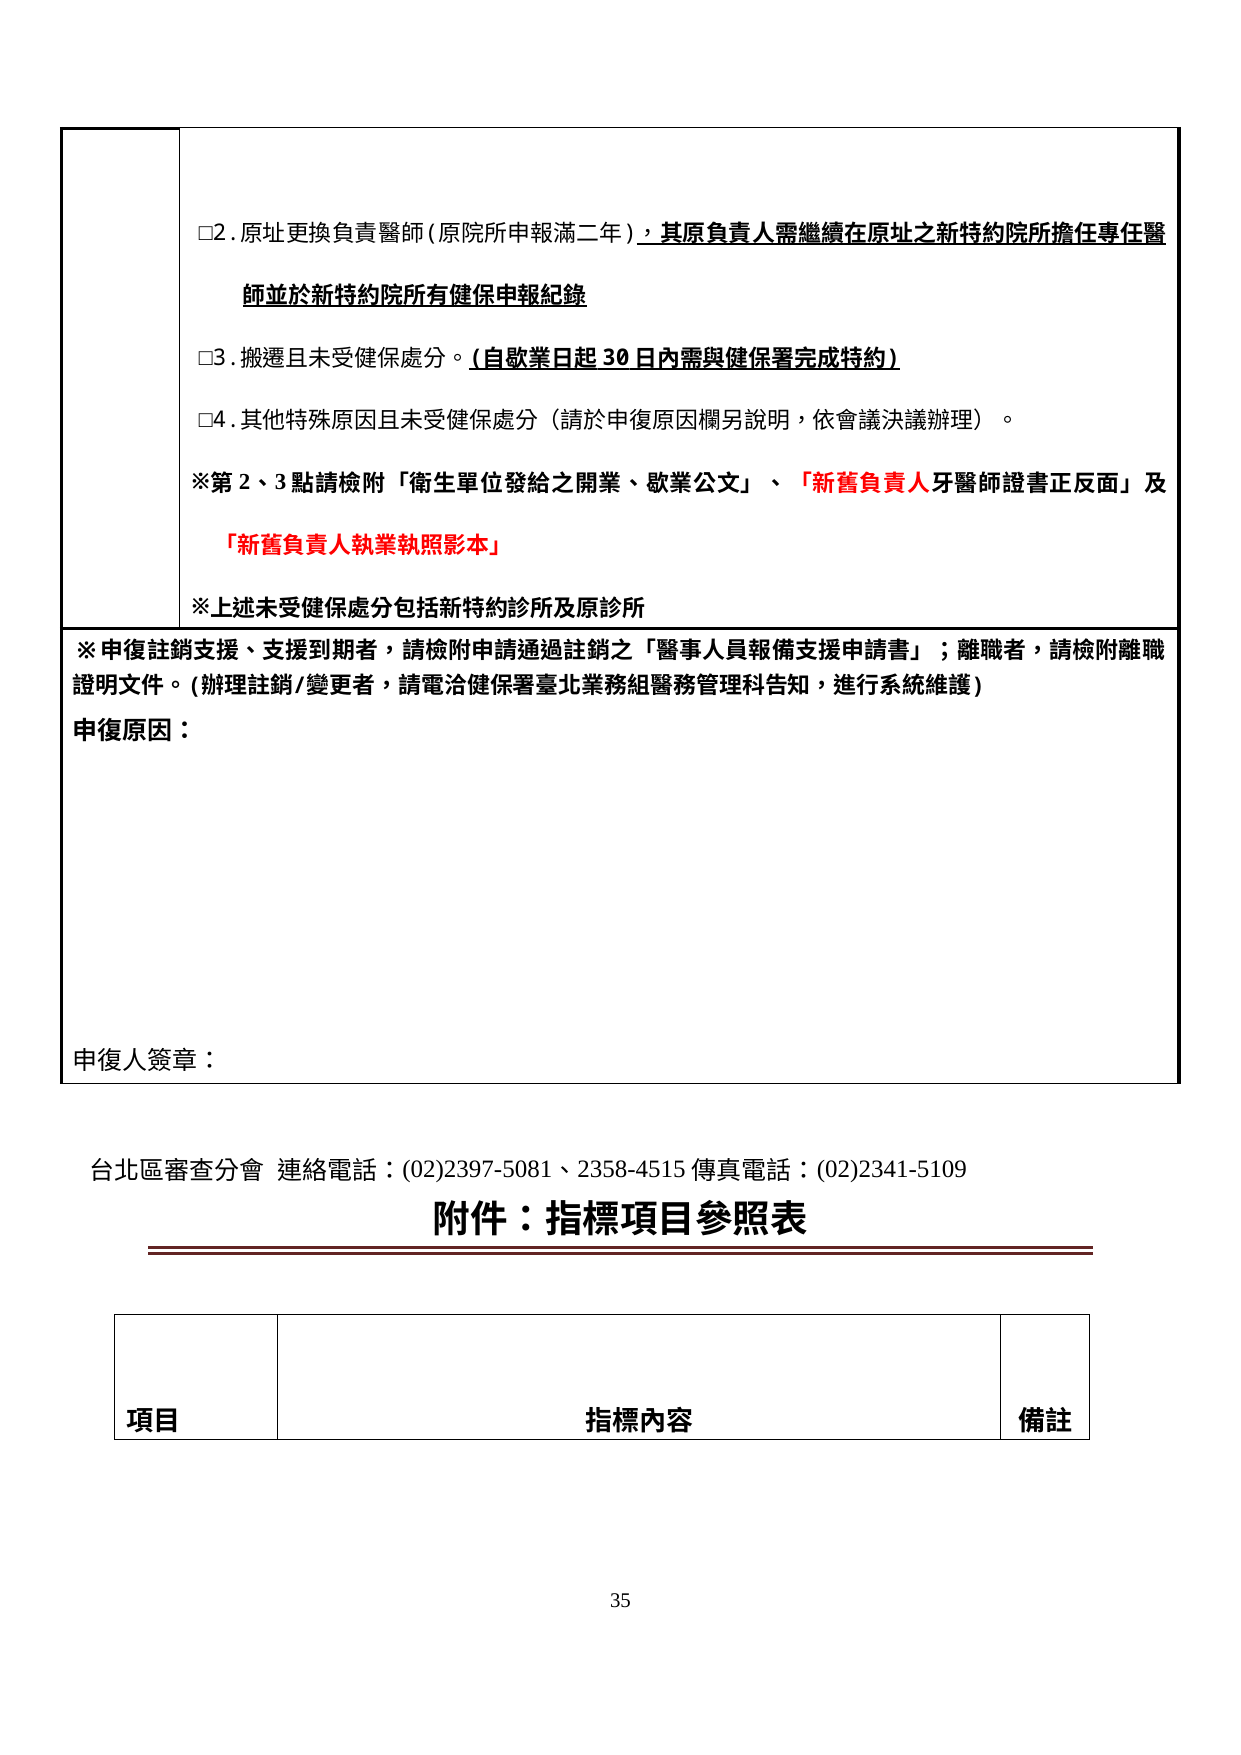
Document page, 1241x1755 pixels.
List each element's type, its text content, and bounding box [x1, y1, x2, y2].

text 台北區審查分會 連絡電話：(02)2397-5081、2358-4515 傳真電話：(02)2341-5109 [89, 1127, 1093, 1189]
table_cell □2.原址更換負責醫師(原院所申報滿二年)，其原負責人需繼續在原址之新特約院所擔任專任醫師並於新特約院所有健保申報紀錄 □3.搬遷且未受健保處分。(自歇業日起30日內需與健保署完成特約) □4.其他特殊原因且未受健保處分（請於申復原因欄另說明，依會議決議辦理）。 ※第2、3點請檢附「衛生單位發給之開業、歇業公文」、「新舊負責人牙醫師證書正反面」及「新舊負責人執業執照影本」 ※上述未受健保處分包括新特約診所及原診所 [180, 128, 1177, 627]
table_header 項目 [115, 1315, 277, 1439]
table_header 指標內容 [278, 1315, 1000, 1439]
text 附件：指標項目參照表 [148, 1189, 1093, 1246]
table_cell [63, 130, 179, 627]
table_header 備註 [1001, 1315, 1089, 1439]
table_cell ※申復註銷支援、支援到期者，請檢附申請通過註銷之「醫事人員報備支援申請書」；離職者，請檢附離職證明文件。(辦理註銷/變更者，請電洽健保署臺北業務組醫務管理科告知，進行系統維護) 申復原因： 申復人簽章： [63, 630, 1177, 1083]
